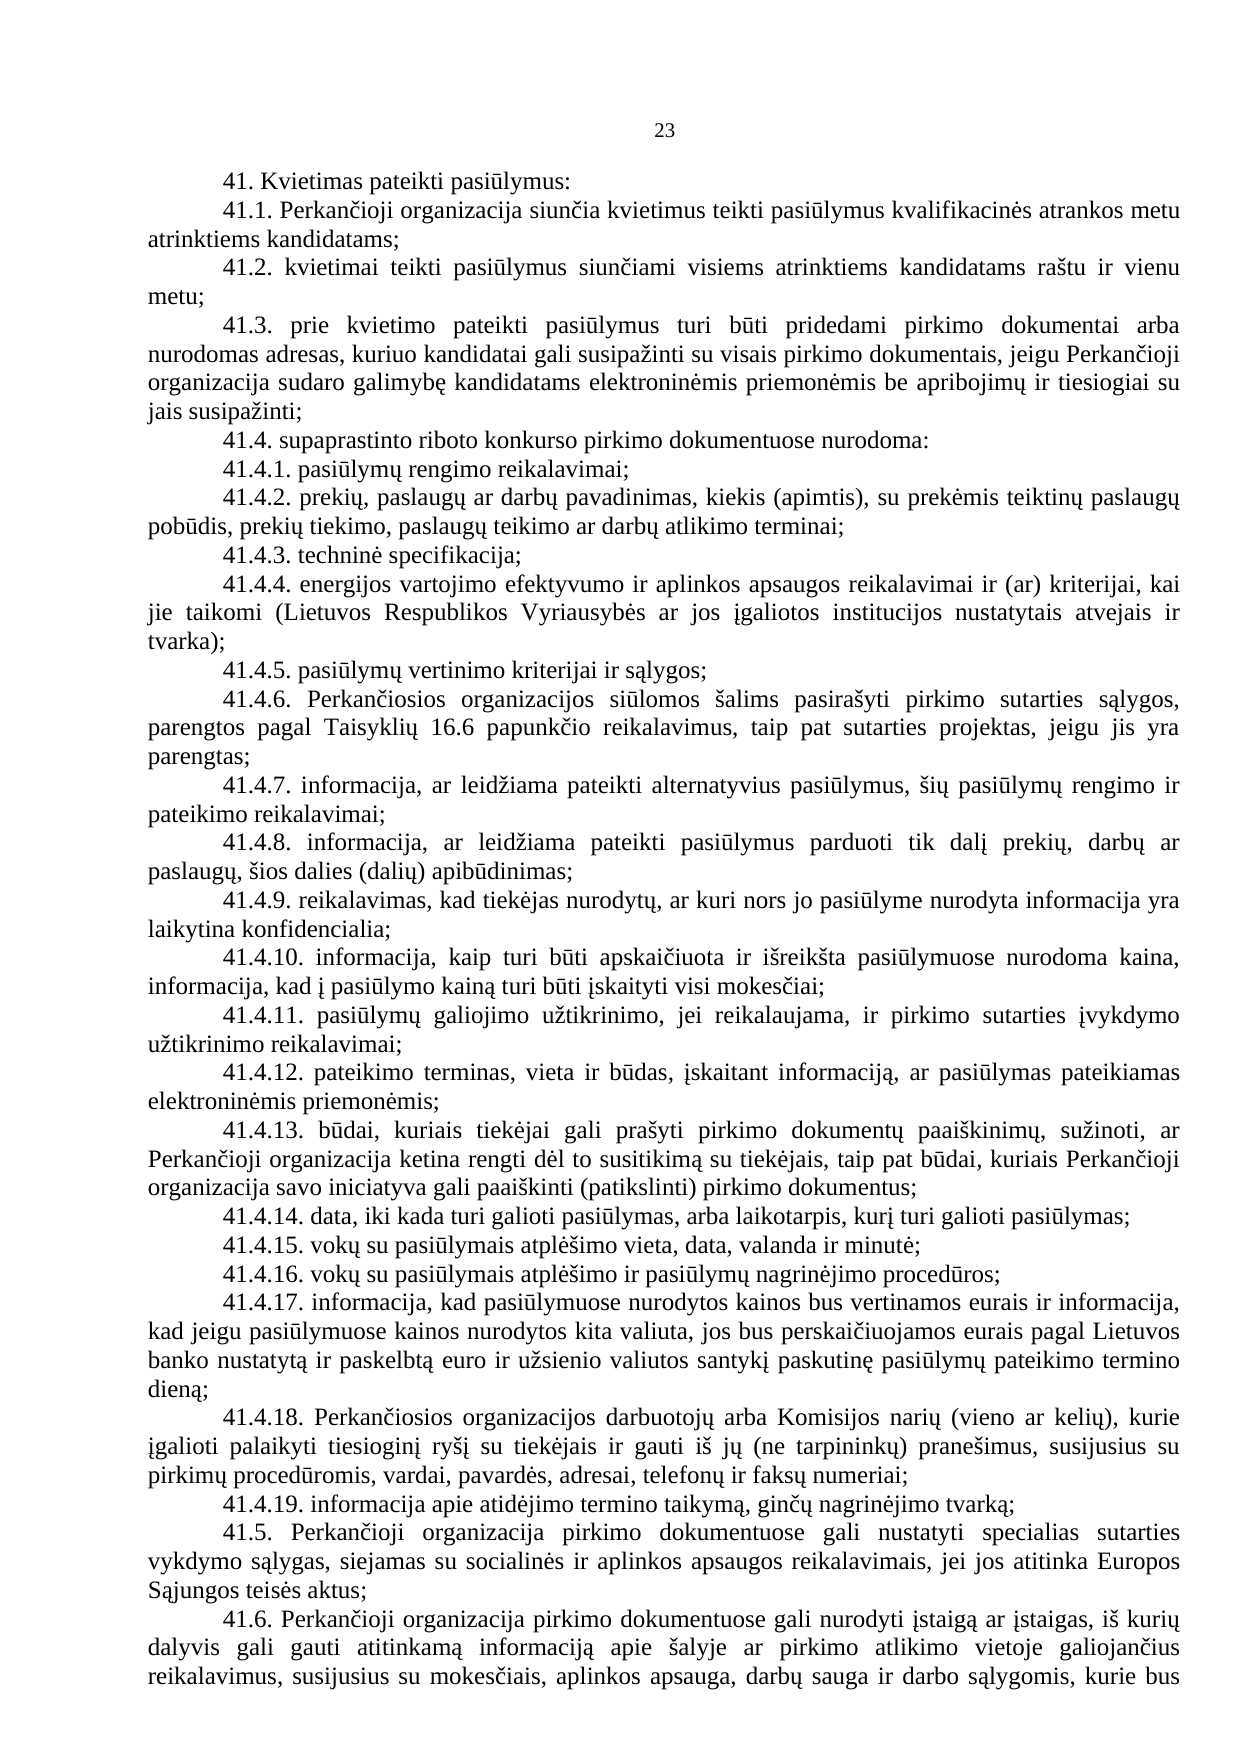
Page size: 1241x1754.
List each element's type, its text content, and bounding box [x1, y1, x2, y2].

text 41.4.14. data, iki kada turi galioti pasiūlymas, arba laikotarpis, kurį turi galioti pasiūlymas; [148, 1201, 1181, 1230]
text 41.3. prie kvietimo pateikti pasiūlymus turi būti pridedami pirkimo dokumentai arba nurodomas adresas, kuriuo kandidatai gali susipažinti su visais pirkimo dokumentais, jeigu Perkančioji organizacija sudaro galimybę kandidatams elektroninėmis priemonėmis be apribojimų ir tiesiogiai su jais susipažinti; [148, 310, 1181, 425]
text 41.2. kvietimai teikti pasiūlymus siunčiami visiems atrinktiems kandidatams raštu ir vienu metu; [148, 252, 1181, 310]
text 41.4.1. pasiūlymų rengimo reikalavimai; [148, 454, 1181, 482]
text 41.4.8. informacija, ar leidžiama pateikti pasiūlymus parduoti tik dalį prekių, darbų ar paslaugų, šios dalies (dalių) apibūdinimas; [148, 827, 1181, 885]
text 41.4.6. Perkančiosios organizacijos siūlomos šalims pasirašyti pirkimo sutarties sąlygos, parengtos pagal Taisyklių 16.6 papunkčio reikalavimus, taip pat sutarties projektas, jeigu jis yra parengtas; [148, 684, 1181, 770]
text 41.4.4. energijos vartojimo efektyvumo ir aplinkos apsaugos reikalavimai ir (ar) kriterijai, kai jie taikomi (Lietuvos Respublikos Vyriausybės ar jos įgaliotos institucijos nustatytais atvejais ir tvarka); [148, 569, 1181, 655]
text 41.4.9. reikalavimas, kad tiekėjas nurodytų, ar kuri nors jo pasiūlyme nurodyta informacija yra laikytina konfidencialia; [148, 885, 1181, 942]
text 41.4. supaprastinto riboto konkurso pirkimo dokumentuose nurodoma: [148, 425, 1181, 454]
text 41.4.11. pasiūlymų galiojimo užtikrinimo, jei reikalaujama, ir pirkimo sutarties įvykdymo užtikrinimo reikalavimai; [148, 1000, 1181, 1057]
text 41.4.2. prekių, paslaugų ar darbų pavadinimas, kiekis (apimtis), su prekėmis teiktinų paslaugų pobūdis, prekių tiekimo, paslaugų teikimo ar darbų atlikimo terminai; [148, 482, 1181, 540]
text 41.4.5. pasiūlymų vertinimo kriterijai ir sąlygos; [148, 655, 1181, 684]
text 41. Kvietimas pateikti pasiūlymus: [148, 166, 1181, 195]
text 41.5. Perkančioji organizacija pirkimo dokumentuose gali nustatyti specialias sutarties vykdymo sąlygas, siejamas su socialinės ir aplinkos apsaugos reikalavimais, jei jos atitinka Europos Sąjungos teisės aktus; [148, 1517, 1181, 1604]
text 41.1. Perkančioji organizacija siunčia kvietimus teikti pasiūlymus kvalifikacinės atrankos metu atrinktiems kandidatams; [148, 195, 1181, 252]
text 41.4.12. pateikimo terminas, vieta ir būdas, įskaitant informaciją, ar pasiūlymas pateikiamas elektroninėmis priemonėmis; [148, 1057, 1181, 1115]
text 41.4.13. būdai, kuriais tiekėjai gali prašyti pirkimo dokumentų paaiškinimų, sužinoti, ar Perkančioji organizacija ketina rengti dėl to susitikimą su tiekėjais, taip pat būdai, kuriais Perkančioji organizacija savo iniciatyva gali paaiškinti (patikslinti) pirkimo dokumentus; [148, 1115, 1181, 1201]
text 41.4.19. informacija apie atidėjimo termino taikymą, ginčų nagrinėjimo tvarką; [148, 1489, 1181, 1517]
text 41.4.7. informacija, ar leidžiama pateikti alternatyvius pasiūlymus, šių pasiūlymų rengimo ir pateikimo reikalavimai; [148, 770, 1181, 827]
text 41.4.17. informacija, kad pasiūlymuose nurodytos kainos bus vertinamos eurais ir informacija, kad jeigu pasiūlymuose kainos nurodytos kita valiuta, jos bus perskaičiuojamos eurais pagal Lietuvos banko nustatytą ir paskelbtą euro ir užsienio valiutos santykį paskutinę pasiūlymų pateikimo termino dieną; [148, 1287, 1181, 1402]
text 41.4.15. vokų su pasiūlymais atplėšimo vieta, data, valanda ir minutė; [148, 1230, 1181, 1259]
text 41.4.16. vokų su pasiūlymais atplėšimo ir pasiūlymų nagrinėjimo procedūros; [148, 1259, 1181, 1287]
text 41.4.10. informacija, kaip turi būti apskaičiuota ir išreikšta pasiūlymuose nurodoma kaina, informacija, kad į pasiūlymo kainą turi būti įskaityti visi mokesčiai; [148, 942, 1181, 1000]
text 41.6. Perkančioji organizacija pirkimo dokumentuose gali nurodyti įstaigą ar įstaigas, iš kurių dalyvis gali gauti atitinkamą informaciją apie šalyje ar pirkimo atlikimo vietoje galiojančius reikalavimus, susijusius su mokesčiais, aplinkos apsauga, darbų sauga ir darbo sąlygomis, kurie bus [148, 1604, 1181, 1690]
text 41.4.18. Perkančiosios organizacijos darbuotojų arba Komisijos narių (vieno ar kelių), kurie įgalioti palaikyti tiesioginį ryšį su tiekėjais ir gauti iš jų (ne tarpininkų) pranešimus, susijusius su pirkimų procedūromis, vardai, pavardės, adresai, telefonų ir faksų numeriai; [148, 1402, 1181, 1489]
text 41.4.3. techninė specifikacija; [148, 540, 1181, 569]
